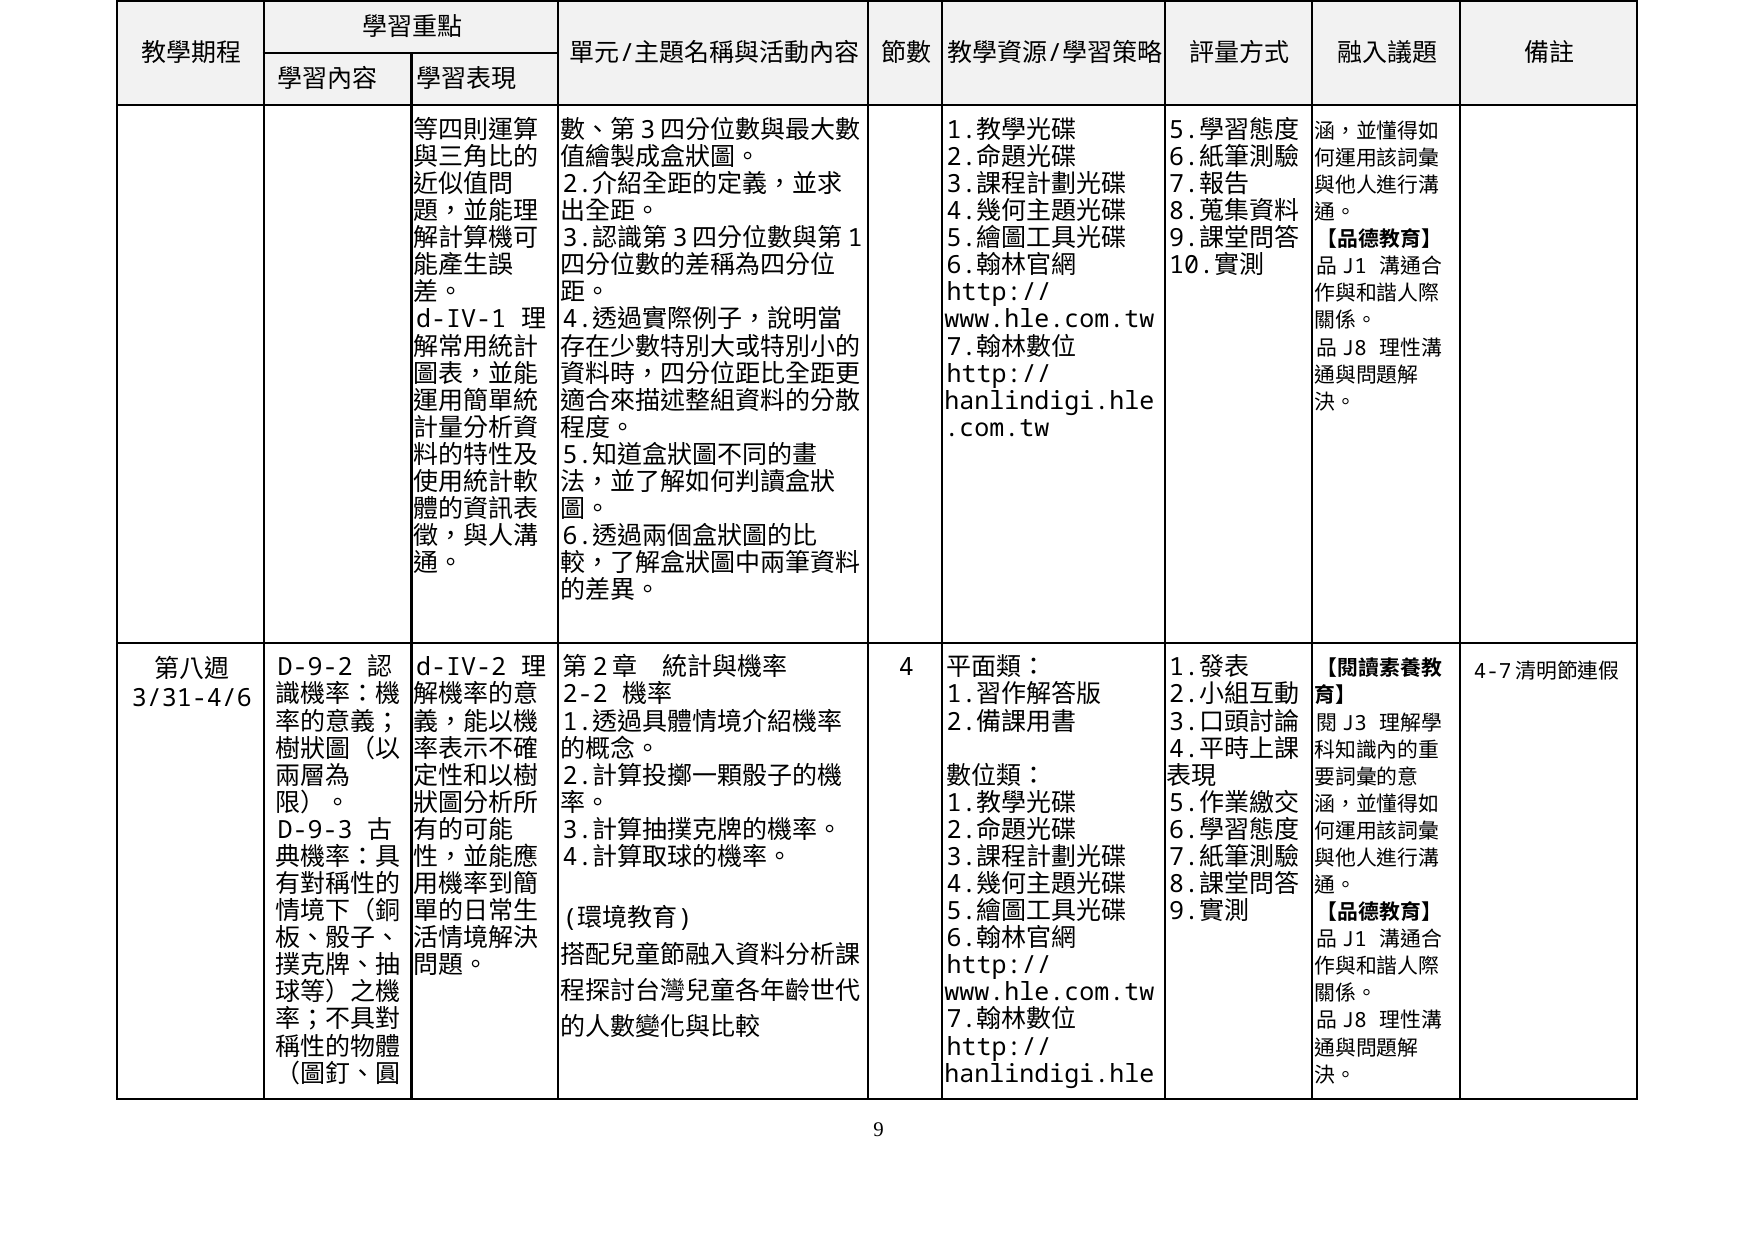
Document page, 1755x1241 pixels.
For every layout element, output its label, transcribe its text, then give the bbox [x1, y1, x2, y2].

table_header 節數 [869, 2, 941, 104]
table_cell 4 [869, 644, 941, 1098]
table_header 備註 [1461, 2, 1636, 104]
table_cell 學習表現 [413, 54, 557, 104]
table_header 單元/主題名稱與活動內容 [559, 2, 867, 104]
table_cell 第八週 3/31-4/6 [118, 644, 263, 1098]
table_cell 5.學習態度 6.紙筆測驗 7.報告 8.蒐集資料 9.課堂問答 10.實測 [1166, 106, 1311, 642]
table_cell 平面類： 1.習作解答版 2.備課用書 數位類： 1.教學光碟 2.命題光碟 3.課程計劃光碟 4.幾何主題光碟 5.繪圖工具光碟 6.翰林官網 http://www.hle.com.tw 7.翰林數位 http://hanlindigi.hle [943, 644, 1164, 1098]
table_cell 第2章 統計與機率 2-2 機率 1.透過具體情境介紹機率的概念。 2.計算投擲一顆骰子的機率。 3.計算抽撲克牌的機率。 4.計算取球的機率。 (環境教育) 搭配兒童節融入資料分析課程探討台灣兒童各年齡世代的人數變化與比較 [559, 644, 867, 1098]
table_header 學習重點 [265, 2, 557, 52]
table_cell D-9-2 認識機率：機率的意義；樹狀圖（以兩層為限）。 D-9-3 古典機率：具有對稱性的情境下（銅板、骰子、撲克牌、抽球等）之機率；不具對稱性的物體（圖釘、圓 [265, 644, 410, 1098]
table_cell 【閱讀素養教育】 閱J3 理解學科知識內的重要詞彙的意涵，並懂得如何運用該詞彙與他人進行溝通。 【品德教育】 品J1 溝通合作與和諧人際關係。 品J8 理性溝通與問題解決。 [1313, 644, 1459, 1098]
table_header 評量方式 [1166, 2, 1311, 104]
table_cell 涵，並懂得如何運用該詞彙與他人進行溝通。 【品德教育】 品J1 溝通合作與和諧人際關係。 品J8 理性溝通與問題解決。 [1313, 106, 1459, 642]
table_cell [118, 106, 263, 642]
table_cell [265, 106, 410, 642]
table_cell d-IV-2 理解機率的意義，能以機率表示不確定性和以樹狀圖分析所有的可能性，並能應用機率到簡單的日常生活情境解決問題。 [413, 644, 557, 1098]
table_cell [869, 106, 941, 642]
table_cell 等四則運算與三角比的近似值問題，並能理解計算機可能產生誤差。 d-IV-1 理解常用統計圖表，並能運用簡單統計量分析資料的特性及使用統計軟體的資訊表徵，與人溝通。 [413, 106, 557, 642]
table_header 教學期程 [118, 2, 263, 104]
table_cell 1.教學光碟 2.命題光碟 3.課程計劃光碟 4.幾何主題光碟 5.繪圖工具光碟 6.翰林官網 http://www.hle.com.tw 7.翰林數位 http://hanlindigi.hle.com.tw [943, 106, 1164, 642]
table_cell 1.發表 2.小組互動 3.口頭討論 4.平時上課表現 5.作業繳交 6.學習態度 7.紙筆測驗 8.課堂問答 9.實測 [1166, 644, 1311, 1098]
table_header 教學資源/學習策略 [943, 2, 1164, 104]
table_cell [1461, 106, 1636, 642]
table_header 融入議題 [1313, 2, 1459, 104]
table_cell 4-7清明節連假 [1461, 644, 1636, 1098]
table_cell 學習內容 [265, 54, 410, 104]
table_cell 數、第3四分位數與最大數值繪製成盒狀圖。 2.介紹全距的定義，並求出全距。 3.認識第3四分位數與第1四分位數的差稱為四分位距。 4.透過實際例子，說明當存在少數特別大或特別小的資料時，四分位距比全距更適合來描述整組資料的分散程度。 5.知道盒狀圖不同的畫法，並了解如何判讀盒狀圖。 6.透過兩個盒狀圖的比較，了解盒狀圖中兩筆資料的差異。 [559, 106, 867, 642]
